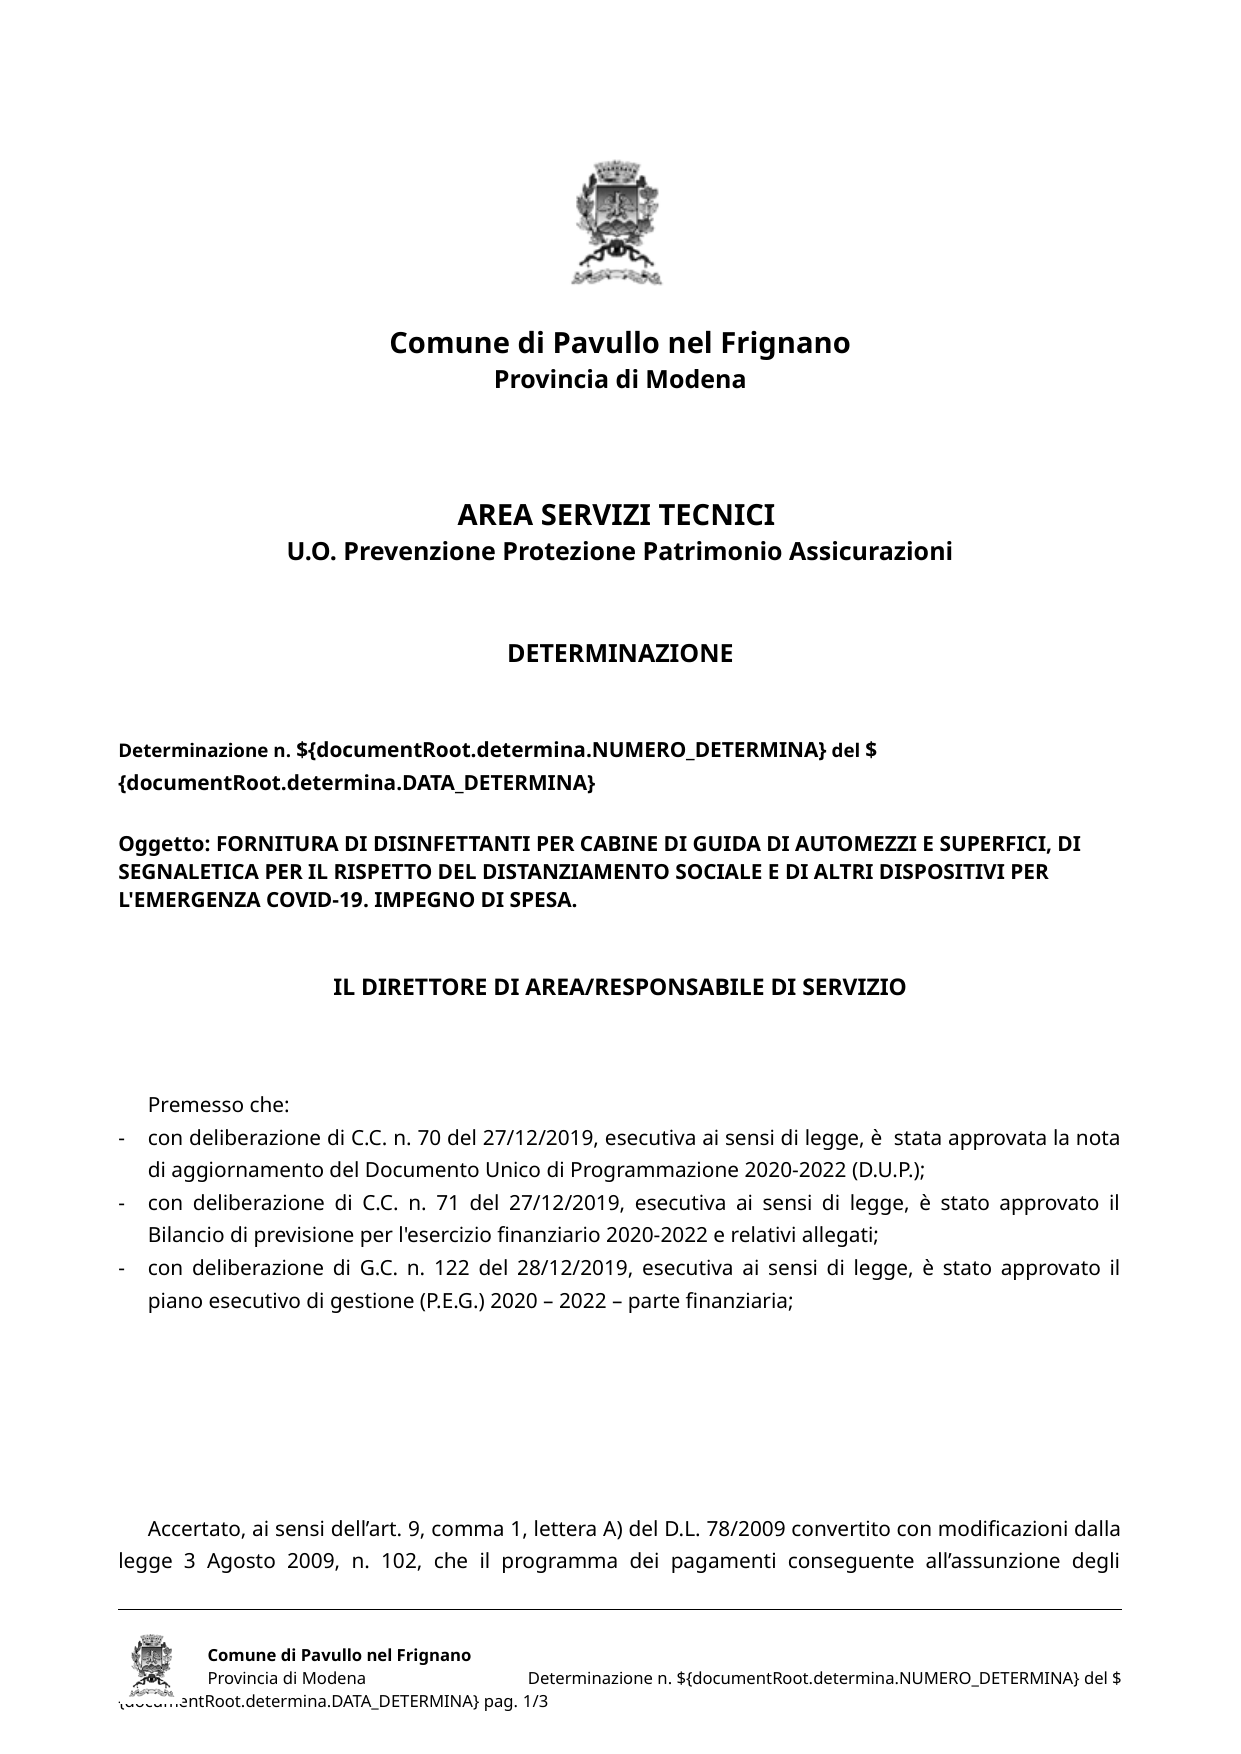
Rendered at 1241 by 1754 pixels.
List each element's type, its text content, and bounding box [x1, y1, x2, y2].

text Premesso che: [118, 1090, 1122, 1118]
picture [120, 1631, 183, 1704]
text U.O. Prevenzione Protezione Patrimonio Assicurazioni [118, 533, 1122, 568]
list con deliberazione di C.C. n. 71 del 27/12/2019, esecutiva ai sensi di legge, è stato approvato il Bilancio di previsione per l'esercizio finanziario 2020-2022 e relativi allegati; [118, 1188, 1122, 1249]
list con deliberazione di G.C. n. 122 del 28/12/2019, esecutiva ai sensi di legge, è stato approvato il piano esecutivo di gestione (P.E.G.) 2020 – 2022 – parte finanziaria; [118, 1253, 1122, 1314]
text Determinazione n. ${documentRoot.determina.NUMERO_DETERMINA} del ${documentRoot.determina.DATA_DETERMINA} [118, 735, 1122, 796]
text IL DIRETTORE DI AREA/RESPONSABILE DI SERVIZIO [118, 971, 1122, 1002]
text DETERMINAZIONE [118, 636, 1122, 670]
text Accertato, ai sensi dell’art. 9, comma 1, lettera A) del D.L. 78/2009 convertito con modificazioni dalla legge 3 Agosto 2009, n. 102, che il programma dei pagamenti conseguente all’assunzione degli [118, 1514, 1122, 1575]
text Oggetto: FORNITURA DI DISINFETTANTI PER CABINE DI GUIDA DI AUTOMEZZI E SUPERFICI, DI SEGNALETICA PER IL RISPETTO DEL DISTANZIAMENTO SOCIALE E DI ALTRI DISPOSITIVI PER L'EMERGENZA COVID-19. IMPEGNO DI SPESA. [118, 829, 1122, 914]
picture [546, 152, 695, 289]
list con deliberazione di C.C. n. 70 del 27/12/2019, esecutiva ai sensi di legge, è stata approvata la nota di aggiornamento del Documento Unico di Programmazione 2020-2022 (D.U.P.); [118, 1123, 1122, 1184]
text AREA SERVIZI TECNICI [118, 494, 1122, 533]
